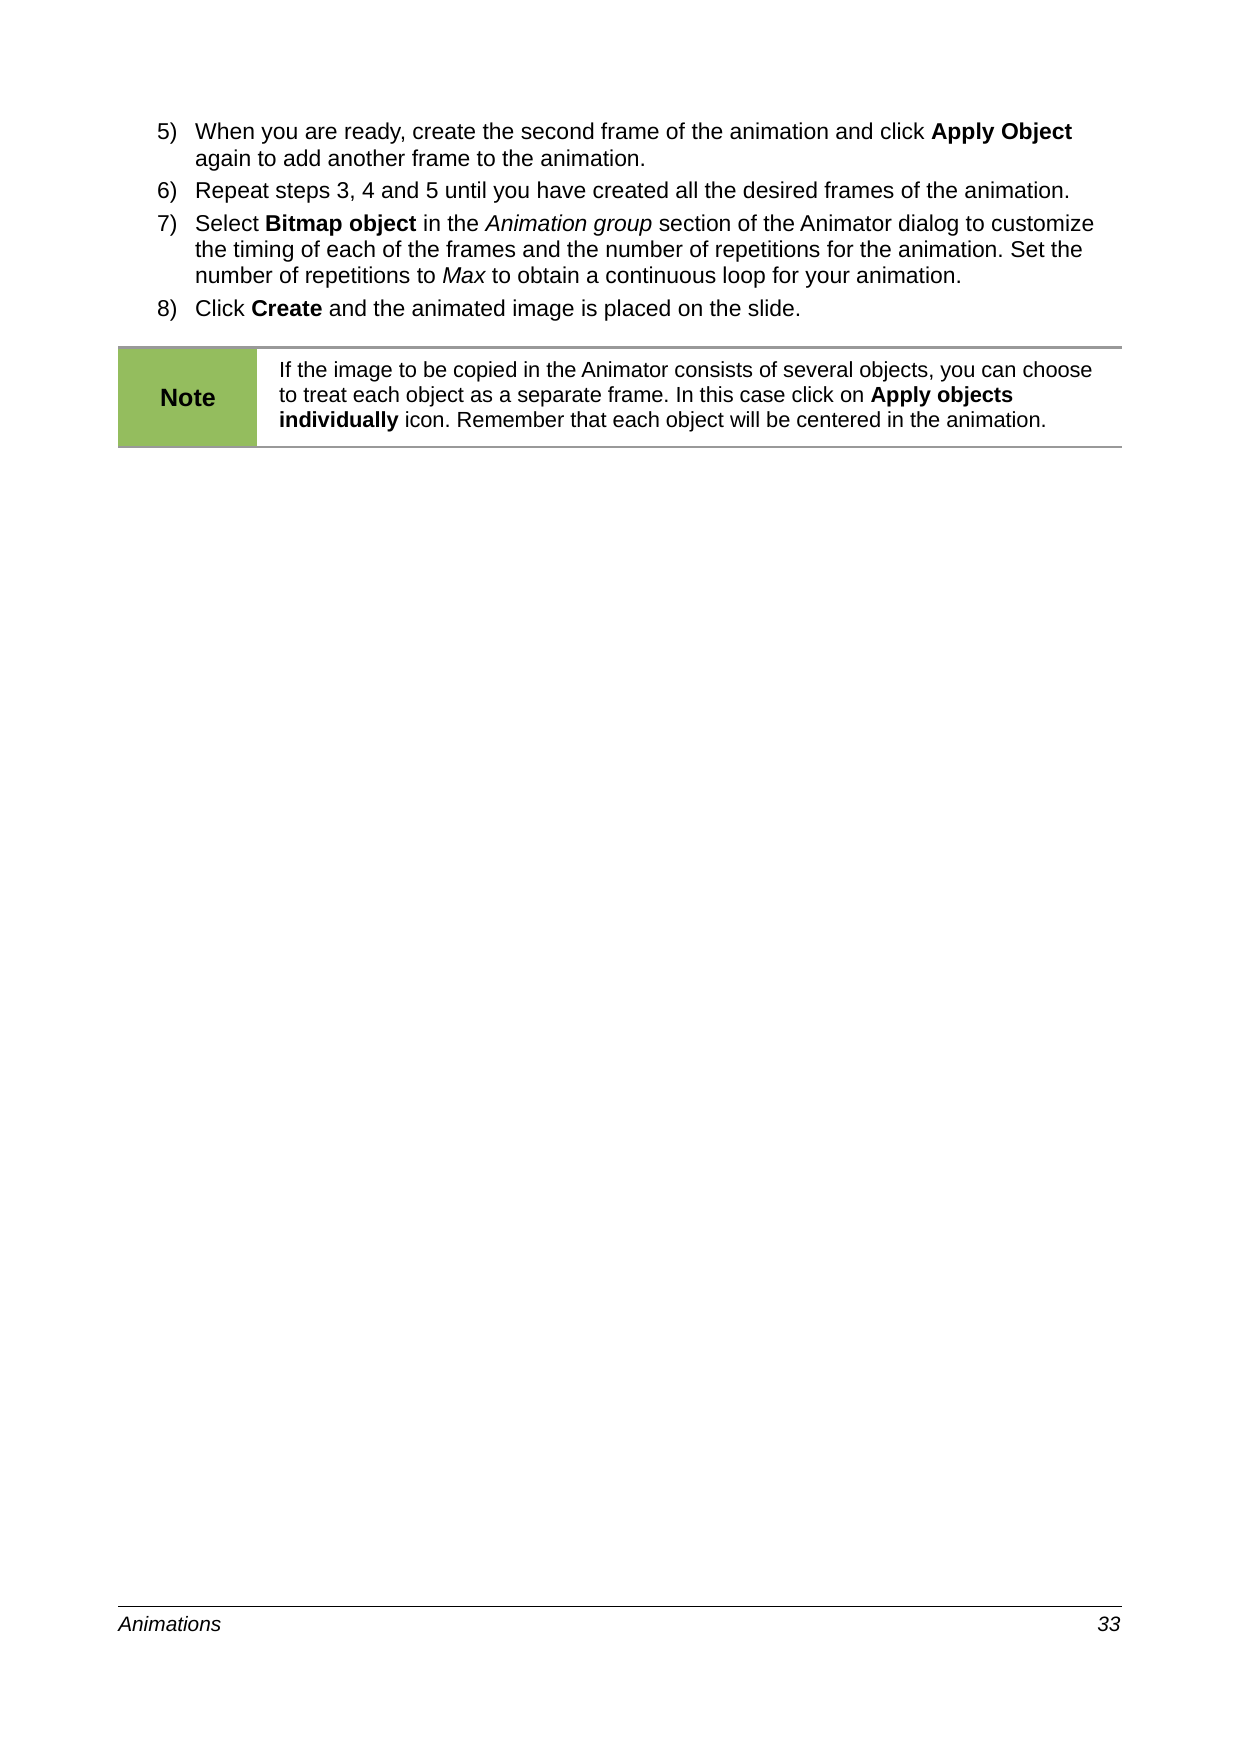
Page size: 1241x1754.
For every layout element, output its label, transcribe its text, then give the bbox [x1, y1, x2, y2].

list When you are ready, create the second frame of the animation and click Apply Object again to add another frame to the animation. [177, 118, 1122, 171]
list Repeat steps 3, 4 and 5 until you have created all the desired frames of the animation. [177, 177, 1122, 203]
list Click Create and the animated image is placed on the slide. [177, 295, 1122, 321]
table_header If the image to be copied in the Animator consists of several objects, you can choose to treat each object as a separate frame. In this case click on Apply objects individually icon. Remember that each object will be centered in the animation. [258, 349, 1122, 446]
table_header Note [118, 349, 257, 446]
list Select Bitmap object in the Animation group section of the Animator dialog to customize the timing of each of the frames and the number of repetitions for the animation. Set the number of repetitions to Max to obtain a continuous loop for your animation. [177, 210, 1122, 289]
